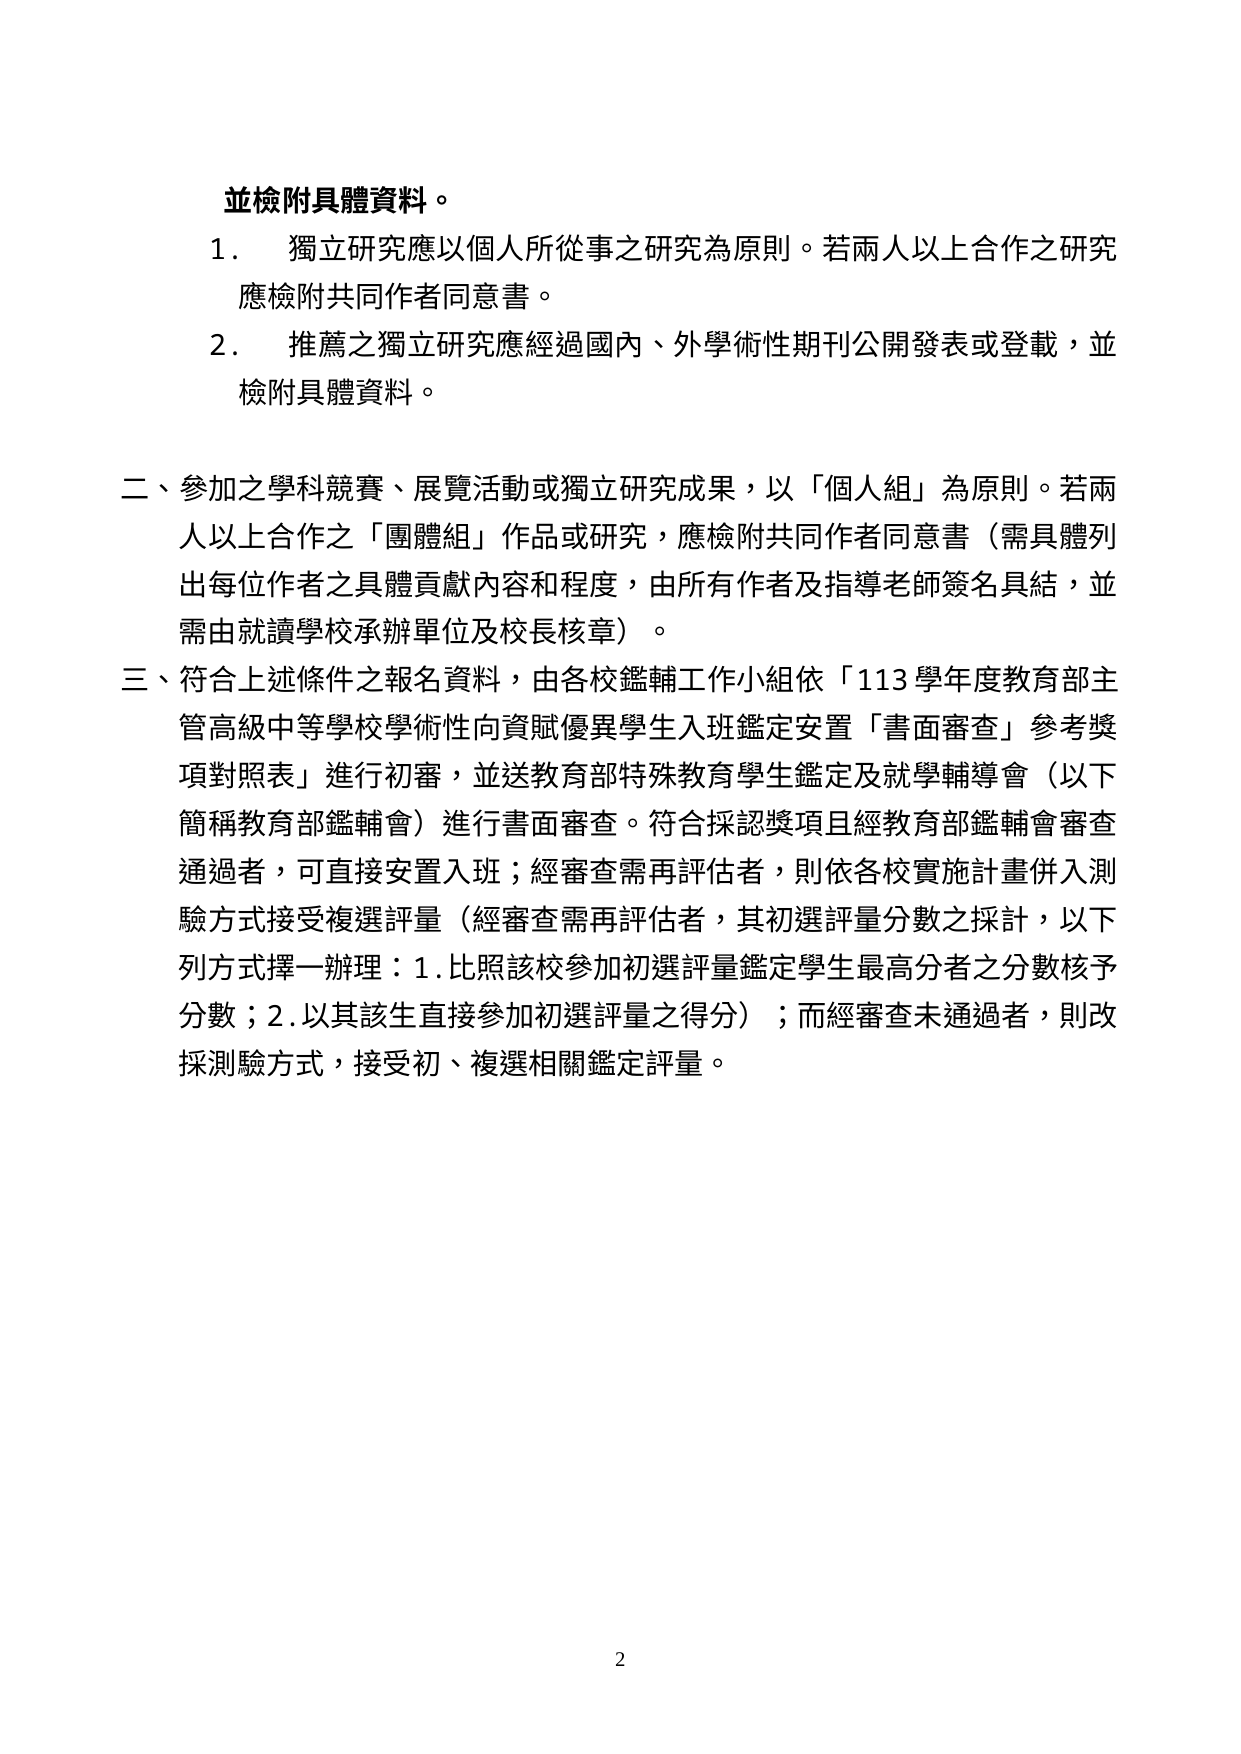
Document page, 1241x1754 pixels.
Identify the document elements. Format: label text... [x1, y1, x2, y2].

list 獨立研究成果優異並刊載於學術性刊物，經專家學者或指導教師推薦，並檢附具體資料。 [135, 173, 1120, 221]
list 獨立研究應以個人所從事之研究為原則。若兩人以上合作之研究，應檢附共同作者同意書。 [209, 221, 1120, 317]
text 二、參加之學科競賽、展覽活動或獨立研究成果，以「個人組」為原則。若兩人以上合作之「團體組」作品或研究，應檢附共同作者同意書（需具體列出每位作者之具體貢獻內容和程度，由所有作者及指導老師簽名具結，並需由就讀學校承辦單位及校長核章）。 [120, 461, 1120, 652]
list 推薦之獨立研究應經過國內、外學術性期刊公開發表或登載，並檢附具體資料。 [209, 317, 1120, 413]
text 三、符合上述條件之報名資料，由各校鑑輔工作小組依「113學年度教育部主管高級中等學校學術性向資賦優異學生入班鑑定安置「書面審查」參考獎項對照表」進行初審，並送教育部特殊教育學生鑑定及就學輔導會（以下簡稱教育部鑑輔會）進行書面審查。符合採認獎項且經教育部鑑輔會審查通過者，可直接安置入班；經審查需再評估者，則依各校實施計畫併入測驗方式接受複選評量（經審查需再評估者，其初選評量分數之採計，以下列方式擇一辦理：1.比照該校參加初選評量鑑定學生最高分者之分數核予分數；2.以其該生直接參加初選評量之得分）；而經審查未通過者，則改採測驗方式，接受初、複選相關鑑定評量。 [120, 652, 1120, 1084]
